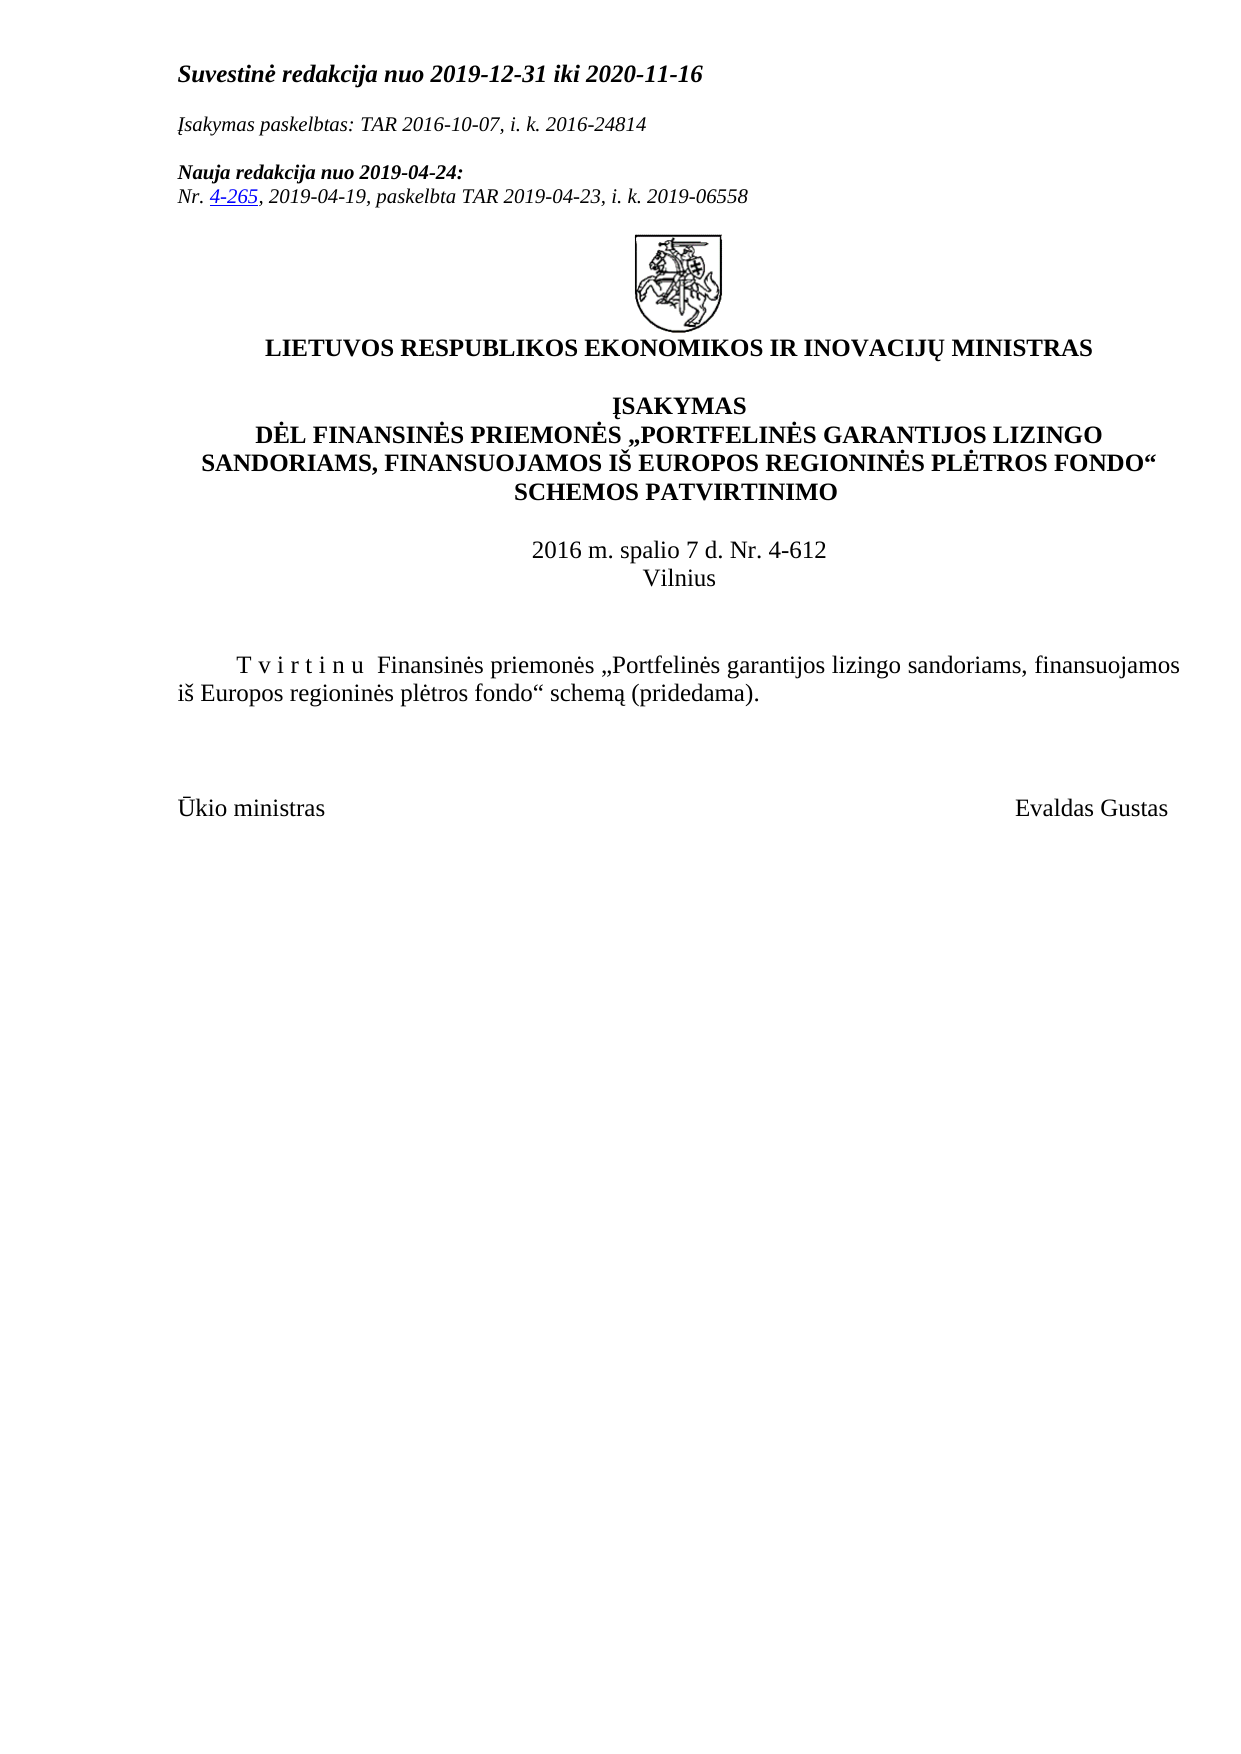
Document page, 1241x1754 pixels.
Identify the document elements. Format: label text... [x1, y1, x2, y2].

text T v i r t i n u Finansinės priemonės „Portfelinės garantijos lizingo sandoriams, finansuojamos iš Europos regioninės plėtros fondo“ schemą (pridedama). [177, 650, 1181, 707]
text DĖL FINANSINĖS PRIEMONĖS „PORTFELINĖS GARANTIJOS LIZINGO SANDORIAMS, FINANSUOJAMOS IŠ EUROPOS REGIONINĖS PLĖTROS FONDO“ SCHEMOS PATVIRTINIMO [177, 420, 1181, 506]
text įsakymas [177, 391, 1181, 420]
text Nauja redakcija nuo 2019-04-24: [177, 160, 1181, 184]
text Ūkio ministras Evaldas Gustas [177, 793, 1181, 822]
text Įsakymas paskelbtas: TAR 2016-10-07, i. k. 2016-24814 [177, 112, 1181, 136]
text 2016 m. spalio 7 d. Nr. 4-612 [177, 535, 1181, 563]
text Vilnius [177, 563, 1181, 592]
text Suvestinė redakcija nuo 2019-12-31 iki 2020-11-16 [177, 59, 1181, 88]
text Nr. 4-265, 2019-04-19, paskelbta TAR 2019-04-23, i. k. 2019-06558 [177, 184, 1181, 208]
text LIETUVOS RESPUBLIKOS EKONOMIKOS IR INOVACIJŲ MINISTRAS [177, 333, 1181, 362]
